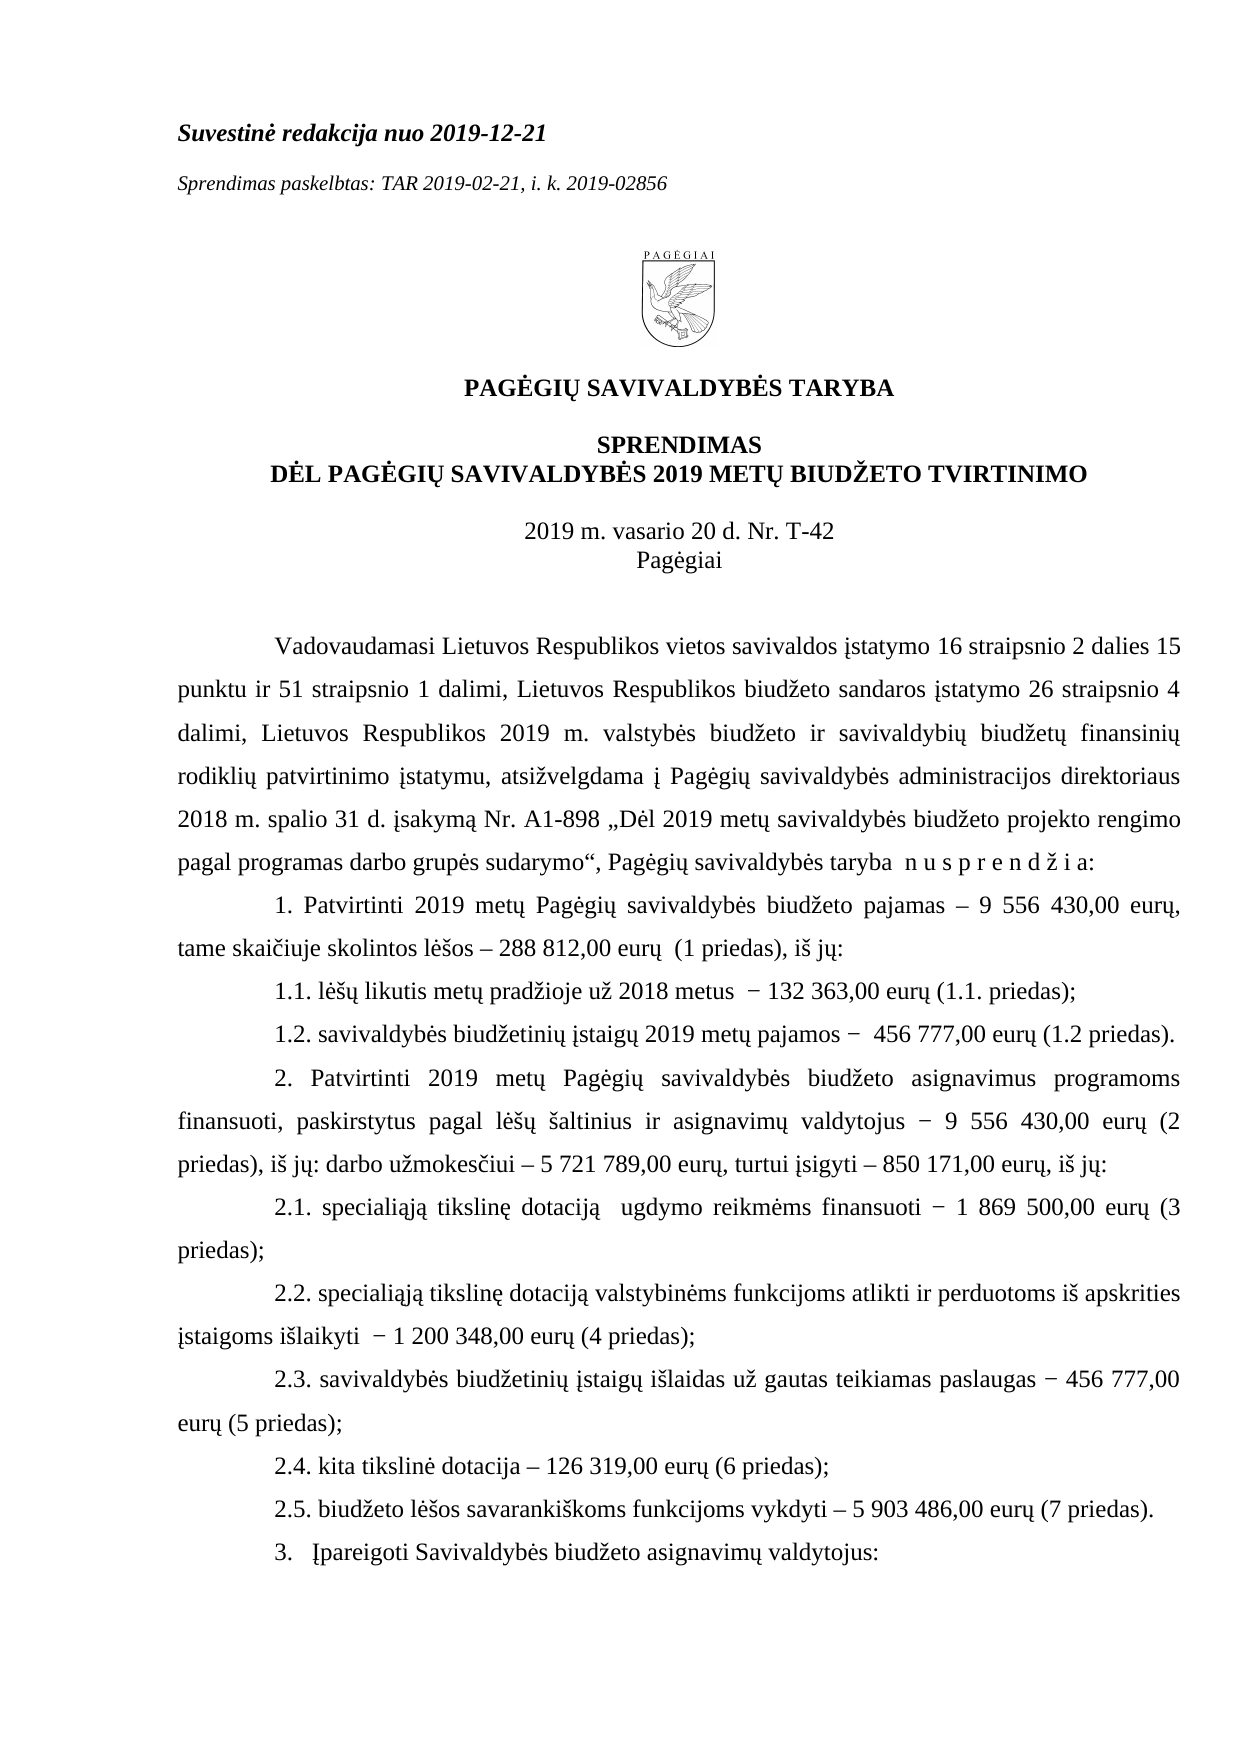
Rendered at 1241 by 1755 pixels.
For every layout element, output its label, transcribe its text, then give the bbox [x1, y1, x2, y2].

text Sprendimas paskelbtas: TAR 2019-02-21, i. k. 2019-02856 [177, 171, 1181, 195]
text 1. Patvirtinti 2019 metų Pagėgių savivaldybės biudžeto pajamas – 9 556 430,00 eurų, tame skaičiuje skolintos lėšos – 288 812,00 eurų (1 priedas), iš jų: [177, 890, 1181, 962]
text 2019 m. vasario 20 d. Nr. T-42 [177, 516, 1181, 545]
text 2.5. biudžeto lėšos savarankiškoms funkcijoms vykdyti – 5 903 486,00 eurų (7 priedas). [177, 1494, 1181, 1523]
text 2. Patvirtinti 2019 metų Pagėgių savivaldybės biudžeto asignavimus programoms finansuoti, paskirstytus pagal lėšų šaltinius ir asignavimų valdytojus − 9 556 430,00 eurų (2 priedas), iš jų: darbo užmokesčiui – 5 721 789,00 eurų, turtui įsigyti – 850 171,00 eurų, iš jų: [177, 1063, 1181, 1178]
text 2.3. savivaldybės biudžetinių įstaigų išlaidas už gautas teikiamas paslaugas − 456 777,00 eurų (5 priedas); [177, 1364, 1181, 1436]
text 2.2. specialiąją tikslinę dotaciją valstybinėms funkcijoms atlikti ir perduotoms iš apskrities įstaigoms išlaikyti − 1 200 348,00 eurų (4 priedas); [177, 1278, 1181, 1350]
text 2.4. kita tikslinė dotacija – 126 319,00 eurų (6 priedas); [177, 1451, 1181, 1479]
text Pagėgių savivaldybės taryba [177, 373, 1181, 401]
text 3. Įpareigoti Savivaldybės biudžeto asignavimų valdytojus: [177, 1537, 1181, 1566]
text Suvestinė redakcija nuo 2019-12-21 [177, 118, 1181, 147]
text 1.2. savivaldybės biudžetinių įstaigų 2019 metų pajamos − 456 777,00 eurų (1.2 priedas). [177, 1019, 1181, 1048]
text dėl Pagėgių savivaldybės 2019 metų biudžeto tvirtinimo [177, 459, 1181, 488]
text Pagėgiai [177, 545, 1181, 574]
text 2.1. specialiąją tikslinę dotaciją ugdymo reikmėms finansuoti − 1 869 500,00 eurų (3 priedas); [177, 1192, 1181, 1264]
text Vadovaudamasi Lietuvos Respublikos vietos savivaldos įstatymo 16 straipsnio 2 dalies 15 punktu ir 51 straipsnio 1 dalimi, Lietuvos Respublikos biudžeto sandaros įstatymo 26 straipsnio 4 dalimi, Lietuvos Respublikos 2019 m. valstybės biudžeto ir savivaldybių biudžetų finansinių rodiklių patvirtinimo įstatymu, atsižvelgdama į Pagėgių savivaldybės administracijos direktoriaus 2018 m. spalio 31 d. įsakymą Nr. A1-898 „Dėl 2019 metų savivaldybės biudžeto projekto rengimo pagal programas darbo grupės sudarymo“, Pagėgių savivaldybės taryba n u s p r e n d ž i a: [177, 631, 1181, 876]
text 1.1. lėšų likutis metų pradžioje už 2018 metus − 132 363,00 eurų (1.1. priedas); [177, 976, 1181, 1005]
text sprendimas [177, 430, 1181, 459]
